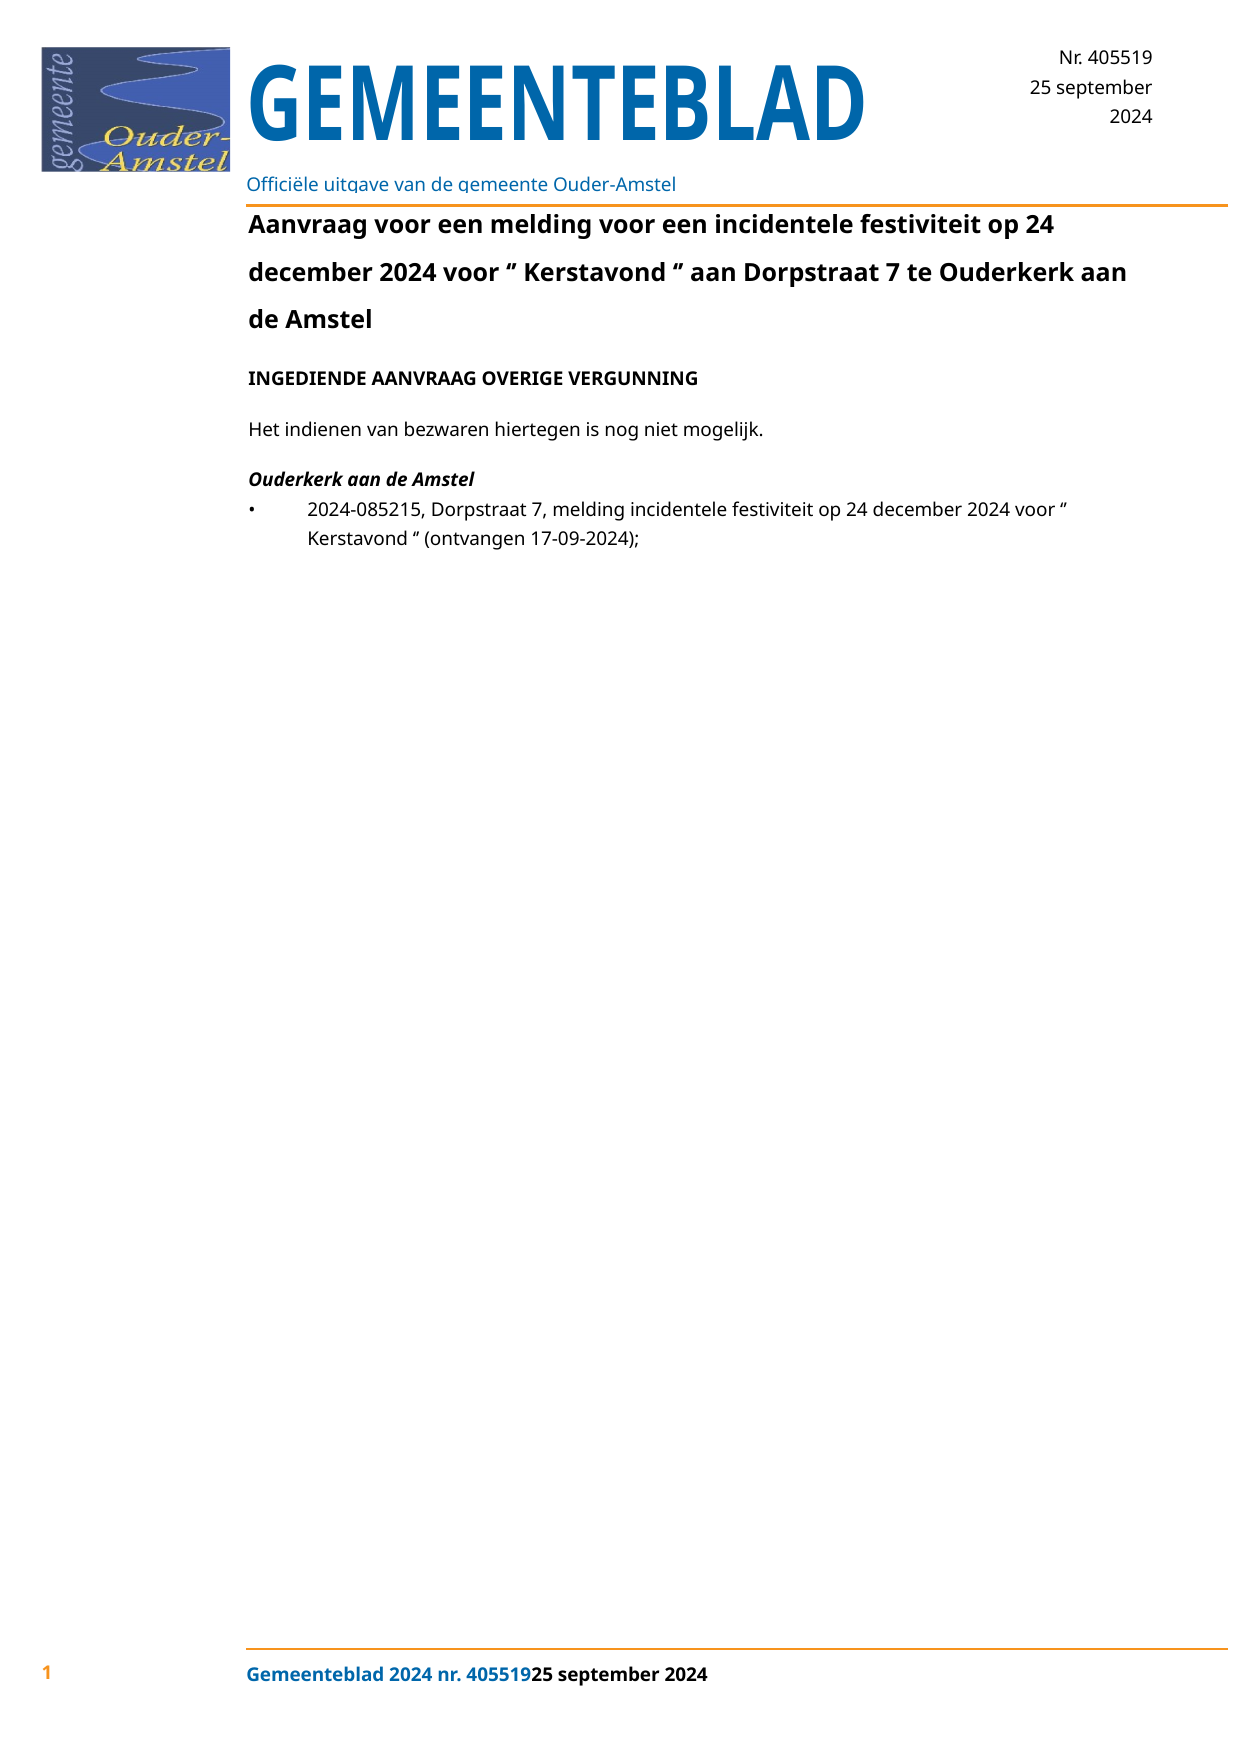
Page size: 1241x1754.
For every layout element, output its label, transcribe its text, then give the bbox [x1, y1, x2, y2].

list 2024-085215, Dorpstraat 7, melding incidentele festiviteit op 24 december 2024 voor ‘’ Kerstavond ‘’ (ontvangen 17-09-2024); [248, 496, 1152, 551]
text Aanvraag voor een melding voor een incidentele festiviteit op 24 december 2024 voor ‘’ Kerstavond ‘’ aan Dorpstraat 7 te Ouderkerk aan de Amstel [248, 207, 1152, 336]
text Het indienen van bezwaren hiertegen is nog niet mogelijk. [248, 416, 1152, 442]
text INGEDIENDE AANVRAAG OVERIGE VERGUNNING [248, 366, 1152, 391]
picture [41, 47, 231, 172]
text Ouderkerk aan de Amstel [248, 466, 1152, 492]
